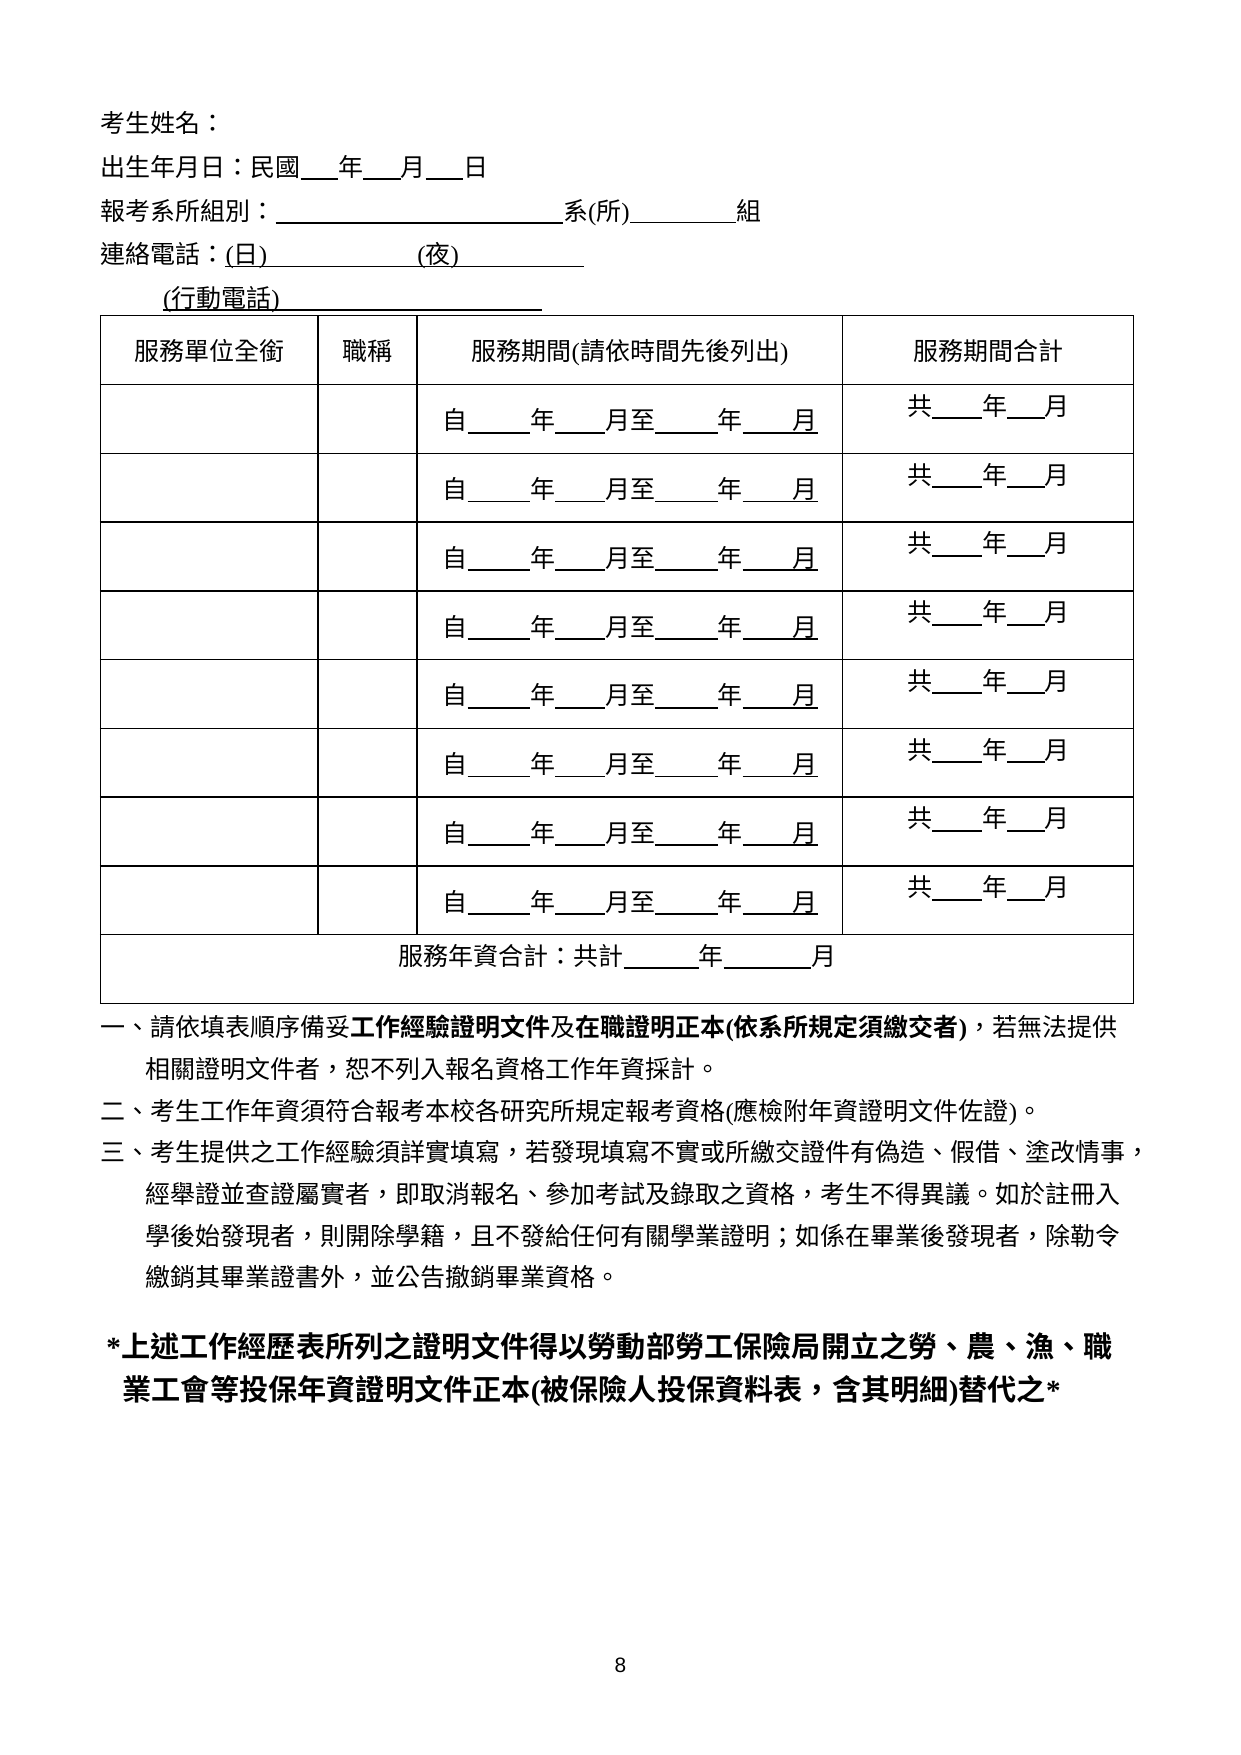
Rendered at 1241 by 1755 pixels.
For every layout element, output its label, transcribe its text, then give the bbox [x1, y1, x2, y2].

text *上述工作經歷表所列之證明文件得以勞動部勞工保險局開立之勞、農、漁、職業工會等投保年資證明文件正本(被保險人投保資料表，含其明細)替代之* [106, 1324, 1140, 1408]
text 三、考生提供之工作經驗須詳實填寫，若發現填寫不實或所繳交證件有偽造、假借、塗改情事，經舉證並查證屬實者，即取消報名、參加考試及錄取之資格，考生不得異議。如於註冊入學後始發現者，則開除學籍，且不發給任何有關學業證明；如係在畢業後發現者，除勒令繳銷其畢業證書外，並公告撤銷畢業資格。 [100, 1128, 1140, 1295]
table_cell [101, 729, 317, 796]
text 出生年月日：民國 年 月 日 [100, 147, 1140, 184]
table_cell [101, 660, 317, 727]
table_header 服務單位全銜 [101, 316, 317, 384]
text 報考系所組別： 系(所) 組 [100, 191, 1140, 227]
table_cell [319, 454, 416, 521]
table_cell 共 年 月 [843, 729, 1133, 796]
table_cell 自 年 月至 年 月 [418, 454, 842, 521]
table_cell 共 年 月 [843, 592, 1133, 659]
table_cell [101, 523, 317, 590]
table_cell [101, 592, 317, 659]
text 一、請依填表順序備妥工作經驗證明文件及在職證明正本(依系所規定須繳交者)，若無法提供相關證明文件者，恕不列入報名資格工作年資採計。 [100, 1003, 1140, 1087]
table_cell [319, 592, 416, 659]
table_cell 服務年資合計：共計 年 月 [101, 935, 1133, 1002]
table_cell 共 年 月 [843, 660, 1133, 727]
table_header 服務期間(請依時間先後列出) [418, 316, 842, 384]
table_cell 共 年 月 [843, 798, 1133, 865]
table_cell [319, 660, 416, 727]
text 考生姓名： [100, 104, 1140, 140]
text 二、考生工作年資須符合報考本校各研究所規定報考資格(應檢附年資證明文件佐證)。 [100, 1087, 1140, 1128]
table_cell 自 年 月至 年 月 [418, 592, 842, 659]
table_cell 自 年 月至 年 月 [418, 729, 842, 796]
table_cell 共 年 月 [843, 454, 1133, 521]
text (行動電話) [100, 279, 1140, 315]
table_cell 共 年 月 [843, 867, 1133, 934]
table_cell [101, 454, 317, 521]
table_cell [319, 729, 416, 796]
table_cell 自 年 月至 年 月 [418, 660, 842, 727]
table_cell [319, 798, 416, 865]
table_cell 自 年 月至 年 月 [418, 523, 842, 590]
table_cell 共 年 月 [843, 523, 1133, 590]
table_header 職稱 [319, 316, 416, 384]
table_cell [319, 523, 416, 590]
table_cell 自 年 月至 年 月 [418, 798, 842, 865]
table_cell [319, 385, 416, 452]
table_cell [101, 798, 317, 865]
table_cell 自 年 月至 年 月 [418, 385, 842, 452]
table_cell [101, 385, 317, 452]
table_header 服務期間合計 [843, 316, 1133, 384]
table_cell 共 年 月 [843, 385, 1133, 452]
text 連絡電話：(日) (夜) [100, 235, 1140, 271]
table_cell 自 年 月至 年 月 [418, 867, 842, 934]
table_cell [101, 867, 317, 934]
table_cell [319, 867, 416, 934]
